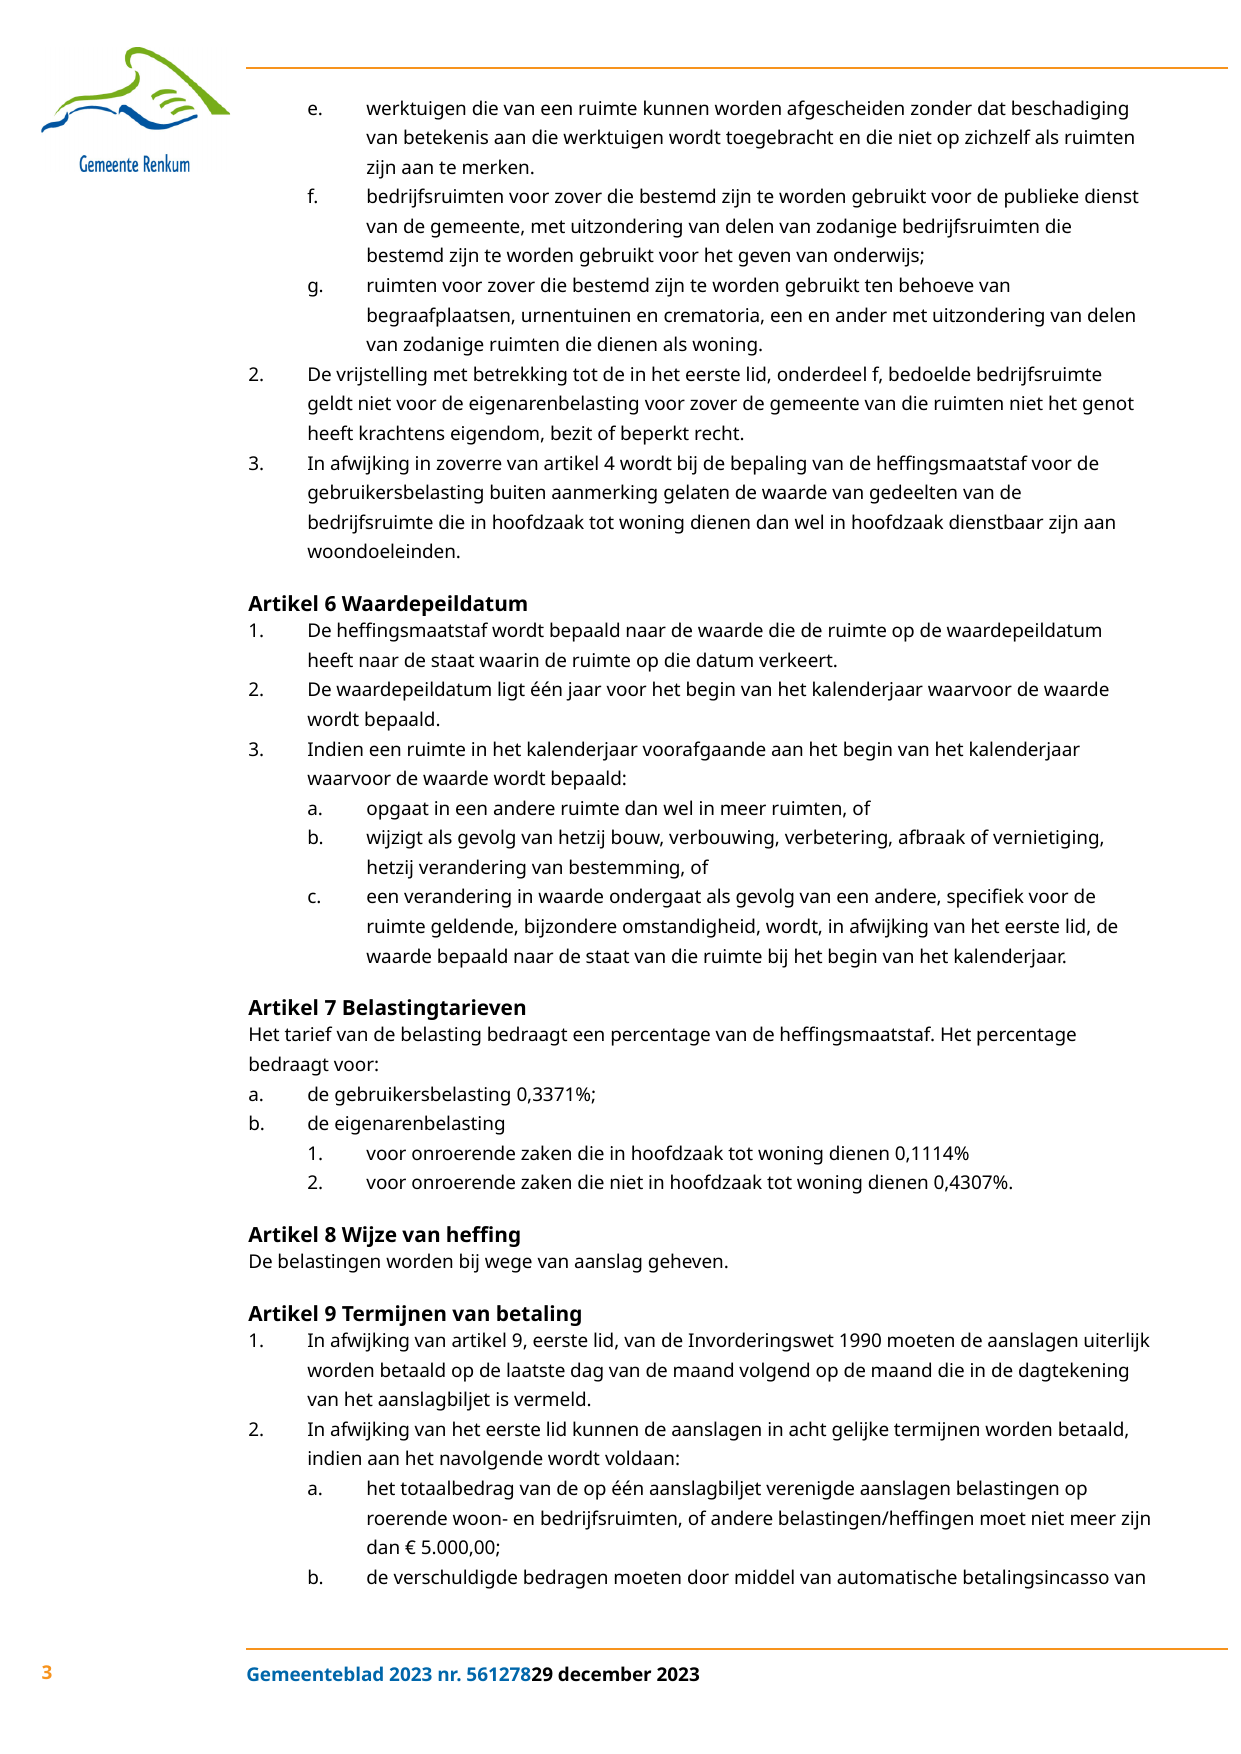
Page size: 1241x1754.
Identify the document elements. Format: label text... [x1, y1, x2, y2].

list voor onroerende zaken die in hoofdzaak tot woning dienen 0,1114% [307, 1140, 1152, 1166]
list De waardepeildatum ligt één jaar voor het begin van het kalenderjaar waarvoor de waarde wordt bepaald. [248, 677, 1152, 732]
list In afwijking van het eerste lid kunnen de aanslagen in acht gelijke termijnen worden betaald, indien aan het navolgende wordt voldaan: [248, 1416, 1152, 1471]
list het totaalbedrag van de op één aanslagbiljet verenigde aanslagen belastingen op roerende woon- en bedrijfsruimten, of andere belastingen/heffingen moet niet meer zijn dan € 5.000,00; [307, 1475, 1152, 1560]
text Artikel 6 Waardepeildatum [248, 589, 1152, 617]
list De heffingsmaatstaf wordt bepaald naar de waarde die de ruimte op de waardepeildatum heeft naar de staat waarin de ruimte op die datum verkeert. [248, 617, 1152, 673]
list ruimten voor zover die bestemd zijn te worden gebruikt ten behoeve van begraafplaatsen, urnentuinen en crematoria, een en ander met uitzondering van delen van zodanige ruimten die dienen als woning. [307, 272, 1152, 357]
text Het tarief van de belasting bedraagt een percentage van de heffingsmaatstaf. Het percentage bedraagt voor: [248, 1022, 1152, 1077]
list bedrijfsruimten voor zover die bestemd zijn te worden gebruikt voor de publieke dienst van de gemeente, met uitzondering van delen van zodanige bedrijfsruimten die bestemd zijn te worden gebruikt voor het geven van onderwijs; [307, 183, 1152, 268]
list werktuigen die van een ruimte kunnen worden afgescheiden zonder dat beschadiging van betekenis aan die werktuigen wordt toegebracht en die niet op zichzelf als ruimten zijn aan te merken. [307, 95, 1152, 180]
list de verschuldigde bedragen moeten door middel van automatische betalingsincasso van [307, 1564, 1152, 1590]
list In afwijking van artikel 9, eerste lid, van de Invorderingswet 1990 moeten de aanslagen uiterlijk worden betaald op de laatste dag van de maand volgend op de maand die in de dagtekening van het aanslagbiljet is vermeld. [248, 1327, 1152, 1412]
text Artikel 7 Belastingtarieven [248, 993, 1152, 1022]
text Artikel 8 Wijze van heffing [248, 1220, 1152, 1248]
list een verandering in waarde ondergaat als gevolg van een andere, specifiek voor de ruimte geldende, bijzondere omstandigheid, wordt, in afwijking van het eerste lid, de waarde bepaald naar de staat van die ruimte bij het begin van het kalenderjaar. [307, 884, 1152, 968]
list opgaat in een andere ruimte dan wel in meer ruimten, of [307, 795, 1152, 821]
list Indien een ruimte in het kalenderjaar voorafgaande aan het begin van het kalenderjaar waarvoor de waarde wordt bepaald: [248, 736, 1152, 791]
list voor onroerende zaken die niet in hoofdzaak tot woning dienen 0,4307%. [307, 1169, 1152, 1195]
text Artikel 9 Termijnen van betaling [248, 1299, 1152, 1327]
list De vrijstelling met betrekking tot de in het eerste lid, onderdeel f, bedoelde bedrijfsruimte geldt niet voor de eigenarenbelasting voor zover de gemeente van die ruimten niet het genot heeft krachtens eigendom, bezit of beperkt recht. [248, 361, 1152, 446]
list de eigenarenbelasting [248, 1110, 1152, 1136]
list In afwijking in zoverre van artikel 4 wordt bij de bepaling van de heffingsmaatstaf voor de gebruikersbelasting buiten aanmerking gelaten de waarde van gedeelten van de bedrijfsruimte die in hoofdzaak tot woning dienen dan wel in hoofdzaak dienstbaar zijn aan woondoeleinden. [248, 450, 1152, 564]
list de gebruikersbelasting 0,3371%; [248, 1081, 1152, 1107]
picture [41, 47, 231, 172]
list wijzigt als gevolg van hetzij bouw, verbouwing, verbetering, afbraak of vernietiging, hetzij verandering van bestemming, of [307, 824, 1152, 880]
text De belastingen worden bij wege van aanslag geheven. [248, 1248, 1152, 1274]
